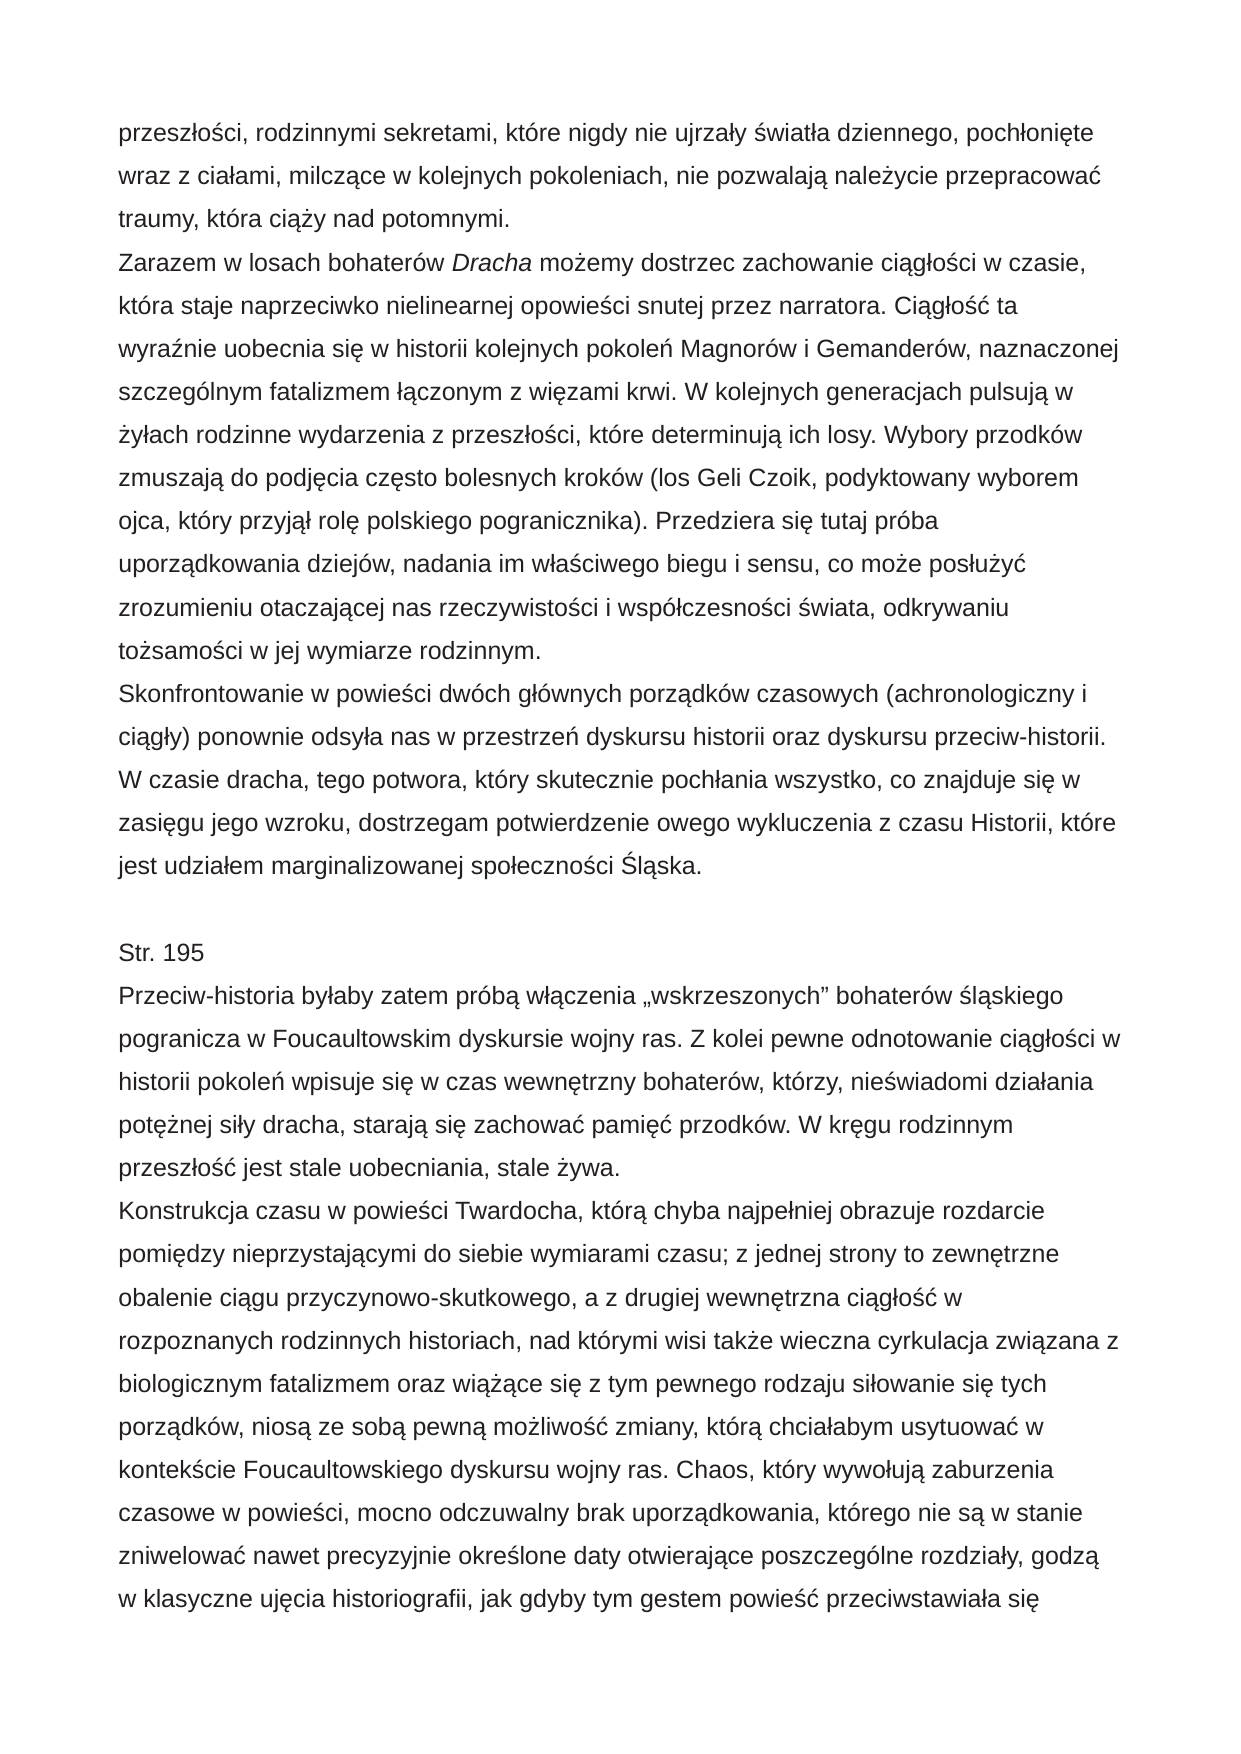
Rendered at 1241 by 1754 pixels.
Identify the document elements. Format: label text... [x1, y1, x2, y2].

text Zarazem w losach bohaterów Dracha możemy dostrzec zachowanie ciągłości w czasie, która staje naprzeciwko nielinearnej opowieści snutej przez narratora. Ciągłość ta wyraźnie uobecnia się w historii kolejnych pokoleń Magnorów i Gemanderów, naznaczonej szczególnym fatalizmem łączonym z więzami krwi. W kolejnych generacjach pulsują w żyłach rodzinne wydarzenia z przeszłości, które determinują ich losy. Wybory przodków zmuszają do podjęcia często bolesnych kroków (los Geli Czoik, podyktowany wyborem ojca, który przyjął rolę polskiego pogranicznika). Przedziera się tutaj próba uporządkowania dziejów, nadania im właściwego biegu i sensu, co może posłużyć zrozumieniu otaczającej nas rzeczywistości i współczesności świata, odkrywaniu tożsamości w jej wymiarze rodzinnym. [118, 247, 1122, 664]
text Konstrukcja czasu w powieści Twardocha, którą chyba najpełniej obrazuje rozdarcie pomiędzy nieprzystającymi do siebie wymiarami czasu; z jednej strony to zewnętrzne obalenie ciągu przyczynowo-skutkowego, a z drugiej wewnętrzna ciągłość w rozpoznanych rodzinnych historiach, nad którymi wisi także wieczna cyrkulacja związana z biologicznym fatalizmem oraz wiążące się z tym pewnego rodzaju siłowanie się tych porządków, niosą ze sobą pewną możliwość zmiany, którą chciałabym usytuować w kontekście Foucaultowskiego dyskursu wojny ras. Chaos, który wywołują zaburzenia czasowe w powieści, mocno odczuwalny brak uporządkowania, którego nie są w stanie zniwelować nawet precyzyjnie określone daty otwierające poszczególne rozdziały, godzą w klasyczne ujęcia historiografii, jak gdyby tym gestem powieść przeciwstawiała się [118, 1196, 1122, 1613]
text Przeciw-historia byłaby zatem próbą włączenia „wskrzeszonych” bohaterów śląskiego pogranicza w Foucaultowskim dyskursie wojny ras. Z kolei pewne odnotowanie ciągłości w historii pokoleń wpisuje się w czas wewnętrzny bohaterów, którzy, nieświadomi działania potężnej siły dracha, starają się zachować pamięć przodków. W kręgu rodzinnym przeszłość jest stale uobecniania, stale żywa. [118, 981, 1122, 1182]
text Str. 195 [118, 937, 1122, 966]
text Skonfrontowanie w powieści dwóch głównych porządków czasowych (achronologiczny i ciągły) ponownie odsyła nas w przestrzeń dyskursu historii oraz dyskursu przeciw-historii. W czasie dracha, tego potwora, który skutecznie pochłania wszystko, co znajduje się w zasięgu jego wzroku, dostrzegam potwierdzenie owego wykluczenia z czasu Historii, które jest udziałem marginalizowanej społeczności Śląska. [118, 679, 1122, 880]
text przeszłości, rodzinnymi sekretami, które nigdy nie ujrzały światła dziennego, pochłonięte wraz z ciałami, milczące w kolejnych pokoleniach, nie pozwalają należycie przepracować traumy, która ciąży nad potomnymi. [118, 118, 1122, 233]
